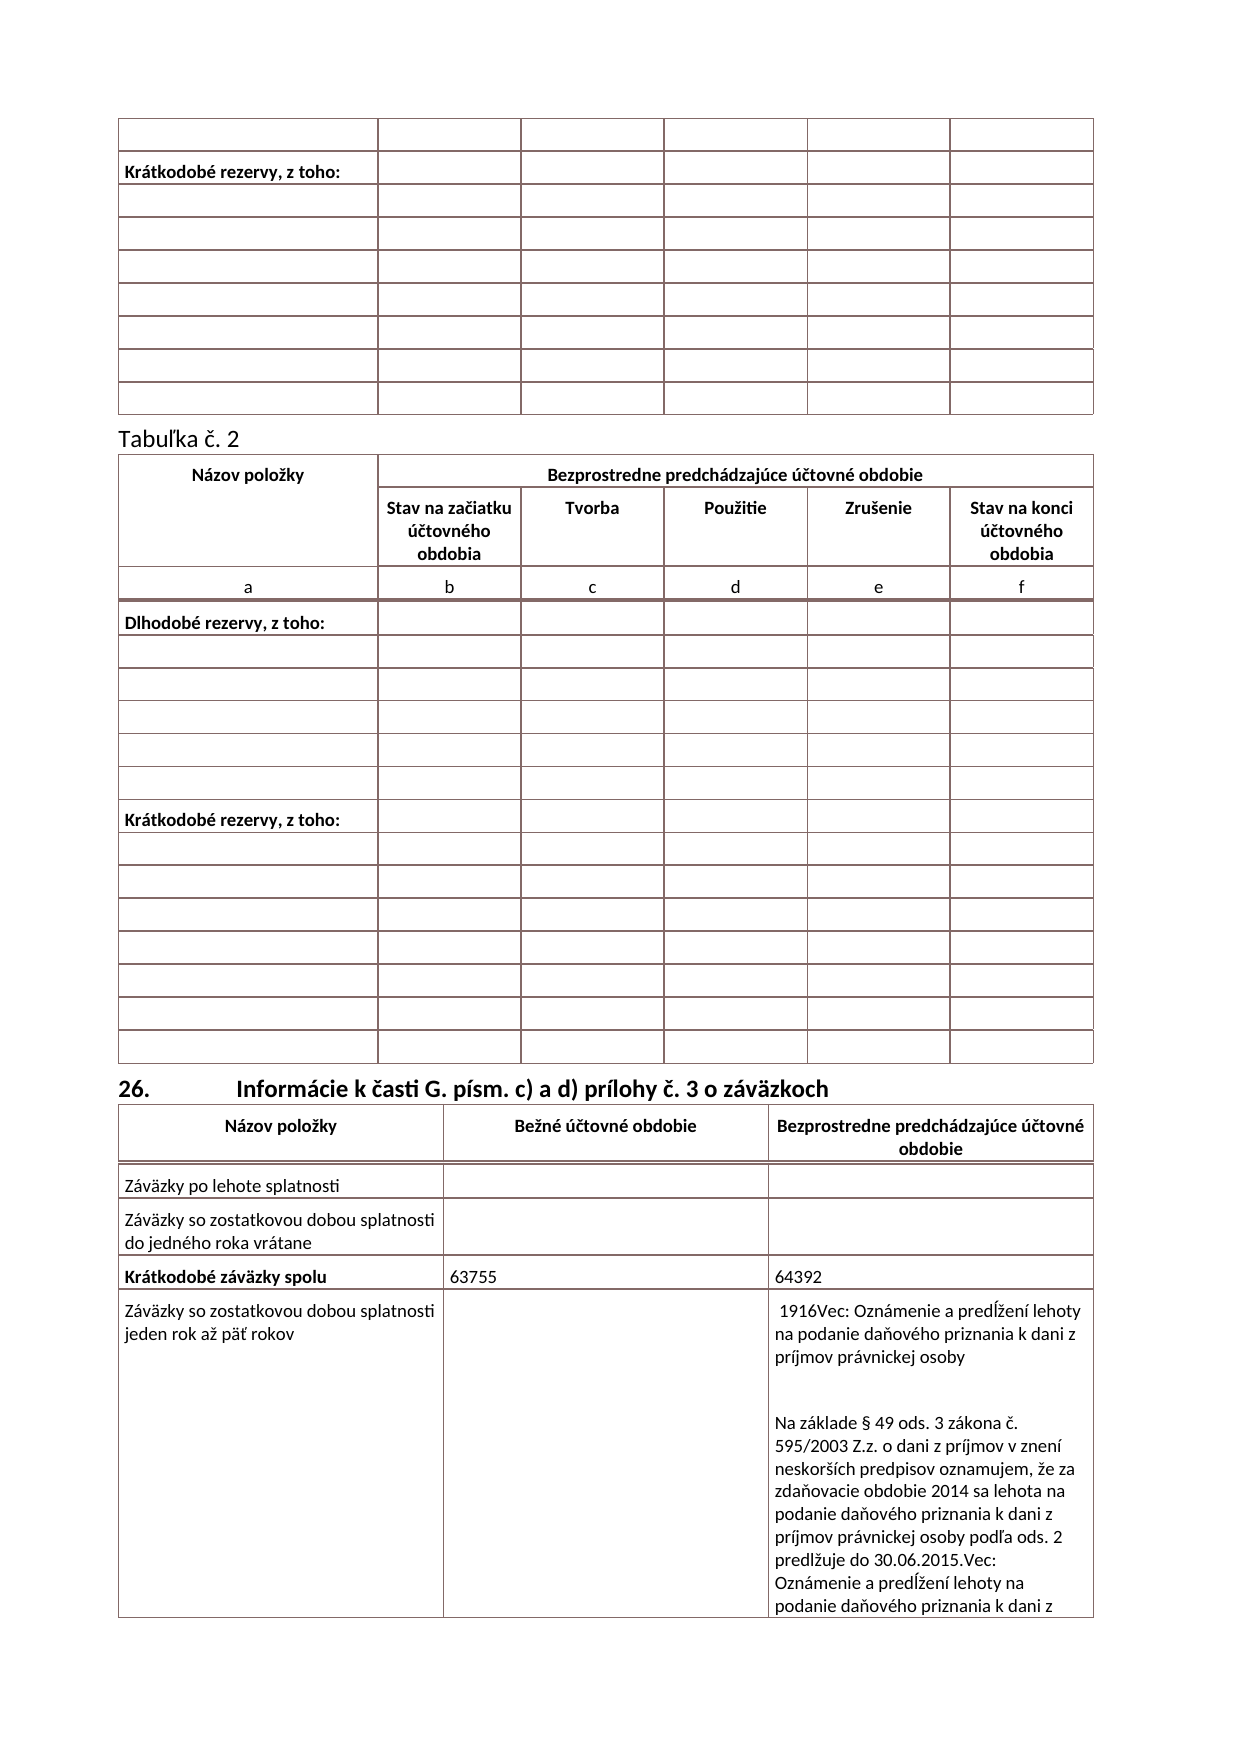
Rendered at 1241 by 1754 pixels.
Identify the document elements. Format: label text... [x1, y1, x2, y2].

table_cell [379, 350, 520, 381]
table_cell [808, 800, 949, 832]
table_cell [808, 218, 949, 249]
table_cell [119, 636, 377, 667]
table_cell [119, 218, 377, 249]
table_cell [522, 152, 663, 183]
table_cell [119, 350, 377, 381]
table_cell [522, 701, 663, 733]
table_cell [951, 636, 1093, 667]
table_cell [808, 866, 949, 897]
table_cell [951, 218, 1093, 249]
table_cell [808, 185, 949, 216]
table_cell [522, 800, 663, 832]
table_cell [379, 866, 520, 897]
table_cell Stav na začiatku účtovného obdobia [379, 488, 520, 565]
table_cell [951, 284, 1093, 315]
table_cell [119, 701, 377, 733]
table_cell [951, 350, 1093, 381]
table_cell Zrušenie [808, 488, 949, 565]
table_header Bezprostredne predchádzajúce účtovné obdobie [769, 1105, 1093, 1160]
table_cell [951, 866, 1093, 897]
table_cell [379, 251, 520, 282]
table_cell [665, 317, 807, 348]
table_cell [522, 965, 663, 996]
table_cell [665, 800, 807, 832]
table_cell [379, 932, 520, 963]
table_cell [522, 350, 663, 381]
text Tabuľka č. 2 [118, 423, 1122, 454]
table_cell [119, 317, 377, 348]
table_cell [522, 185, 663, 216]
table_cell [665, 152, 807, 183]
table_cell [379, 833, 520, 864]
table_cell 63755 [444, 1256, 768, 1288]
table_cell [951, 669, 1093, 700]
table_cell [119, 866, 377, 897]
table_cell [808, 636, 949, 667]
table_cell [119, 383, 377, 414]
table_cell [951, 152, 1093, 183]
table_cell b [379, 567, 520, 598]
table_cell [665, 669, 807, 700]
table_cell [665, 218, 807, 249]
table_cell [665, 284, 807, 315]
table_cell [119, 1031, 377, 1063]
table_cell [951, 998, 1093, 1029]
table_cell d [665, 567, 807, 598]
table_cell [665, 932, 807, 963]
table_cell Krátkodobé rezervy, z toho: [119, 152, 377, 183]
table_cell [665, 602, 807, 634]
table_cell [522, 899, 663, 930]
table_cell [951, 965, 1093, 996]
table_cell [379, 119, 520, 150]
table_cell [808, 383, 949, 414]
table_header Bežné účtovné obdobie [444, 1105, 768, 1160]
table_cell [379, 383, 520, 414]
table_cell [665, 965, 807, 996]
table_cell [119, 965, 377, 996]
table_cell [665, 383, 807, 414]
table_cell [808, 734, 949, 766]
table_cell [951, 251, 1093, 282]
table_cell [379, 701, 520, 733]
table_cell [522, 119, 663, 150]
table_cell [665, 251, 807, 282]
table_cell [379, 734, 520, 766]
table_cell [808, 1031, 949, 1063]
table_cell [769, 1165, 1093, 1197]
table_cell [665, 767, 807, 799]
table_cell [119, 899, 377, 930]
table_cell [379, 1031, 520, 1063]
table_cell [119, 669, 377, 700]
table_cell [808, 833, 949, 864]
table_header Názov položky [119, 1105, 443, 1160]
table_cell [951, 185, 1093, 216]
table_cell [444, 1199, 768, 1254]
table_cell [808, 998, 949, 1029]
table_cell [119, 932, 377, 963]
table_header Názov položky [119, 455, 377, 566]
table_cell [665, 636, 807, 667]
table_cell [808, 932, 949, 963]
table_cell [951, 767, 1093, 799]
table_cell Záväzky so zostatkovou dobou splatnosti jeden rok až päť rokov [119, 1290, 443, 1617]
table_cell [951, 932, 1093, 963]
table_cell [951, 701, 1093, 733]
table_cell [951, 383, 1093, 414]
table_cell Tvorba [522, 488, 663, 565]
table_cell [665, 866, 807, 897]
table_cell [769, 1199, 1093, 1254]
table_cell [951, 833, 1093, 864]
table_cell e [808, 567, 949, 598]
table_cell [951, 899, 1093, 930]
table_cell 1916Vec: Oznámenie a predĺžení lehoty na podanie daňového priznania k dani z príjmov právnickej osoby Na základe § 49 ods. 3 zákona č. 595/2003 Z.z. o dani z príjmov v znení neskorších predpisov oznamujem, že za zdaňovacie obdobie 2014 sa lehota na podanie daňového priznania k dani z príjmov právnickej osoby podľa ods. 2 predlžuje do 30.06.2015.Vec: Oznámenie a predĺžení lehoty na podanie daňového priznania k dani z [769, 1290, 1093, 1617]
table_cell [951, 1031, 1093, 1063]
table_cell [522, 284, 663, 315]
table_cell [379, 800, 520, 832]
table_cell [951, 119, 1093, 150]
table_cell [522, 383, 663, 414]
table_cell [119, 734, 377, 766]
table_cell Použitie [665, 488, 807, 565]
table_cell [522, 866, 663, 897]
table_cell [379, 636, 520, 667]
table_cell [951, 800, 1093, 832]
table_cell [522, 932, 663, 963]
table_cell [522, 767, 663, 799]
table_cell [444, 1165, 768, 1197]
table_cell Stav na konci účtovného obdobia [951, 488, 1093, 565]
table_cell Záväzky po lehote splatnosti [119, 1165, 443, 1197]
text 26. Informácie k časti G. písm. c) a d) prílohy č. 3 o záväzkoch [118, 1073, 1122, 1104]
table_cell Dlhodobé rezervy, z toho: [119, 602, 377, 634]
table_cell [379, 185, 520, 216]
table_cell [379, 218, 520, 249]
table_cell [808, 899, 949, 930]
table_header Bezprostredne predchádzajúce účtovné obdobie [379, 455, 1093, 486]
table_cell f [951, 567, 1093, 598]
table_cell [808, 152, 949, 183]
table_cell [379, 965, 520, 996]
table_cell [522, 998, 663, 1029]
table_cell Krátkodobé rezervy, z toho: [119, 800, 377, 832]
table_cell [379, 998, 520, 1029]
table_cell [665, 833, 807, 864]
table_cell [808, 602, 949, 634]
table_cell [522, 317, 663, 348]
table_cell [808, 767, 949, 799]
table_cell [379, 152, 520, 183]
table_cell [522, 251, 663, 282]
table_cell [665, 734, 807, 766]
table_cell [665, 119, 807, 150]
table_cell [119, 251, 377, 282]
table_cell [119, 119, 377, 150]
table_cell [951, 734, 1093, 766]
table_cell 64392 [769, 1256, 1093, 1288]
table_cell [951, 317, 1093, 348]
table_cell [951, 602, 1093, 634]
table_cell [119, 185, 377, 216]
table_cell [119, 833, 377, 864]
table_cell [379, 669, 520, 700]
table_cell [522, 669, 663, 700]
table_cell [808, 251, 949, 282]
table_cell [665, 899, 807, 930]
table_cell [522, 602, 663, 634]
table_cell [522, 734, 663, 766]
table_cell [808, 317, 949, 348]
table_cell [379, 767, 520, 799]
table_cell Záväzky so zostatkovou dobou splatnosti do jedného roka vrátane [119, 1199, 443, 1254]
table_cell [379, 602, 520, 634]
table_cell [665, 350, 807, 381]
table_cell Krátkodobé záväzky spolu [119, 1256, 443, 1288]
table_cell c [522, 567, 663, 598]
table_cell [379, 899, 520, 930]
table_cell [522, 218, 663, 249]
table_cell [119, 767, 377, 799]
table_cell [119, 998, 377, 1029]
table_cell [119, 284, 377, 315]
table_cell [522, 833, 663, 864]
table_cell [808, 350, 949, 381]
table_cell [808, 701, 949, 733]
table_cell [808, 965, 949, 996]
table_cell [665, 1031, 807, 1063]
table_cell [665, 185, 807, 216]
table_cell [522, 636, 663, 667]
table_cell [522, 1031, 663, 1063]
table_cell [379, 284, 520, 315]
table_cell [808, 669, 949, 700]
table_cell [665, 998, 807, 1029]
table_cell [665, 701, 807, 733]
table_cell a [119, 567, 377, 598]
table_cell [444, 1290, 768, 1617]
table_cell [808, 119, 949, 150]
table_cell [808, 284, 949, 315]
table_cell [379, 317, 520, 348]
